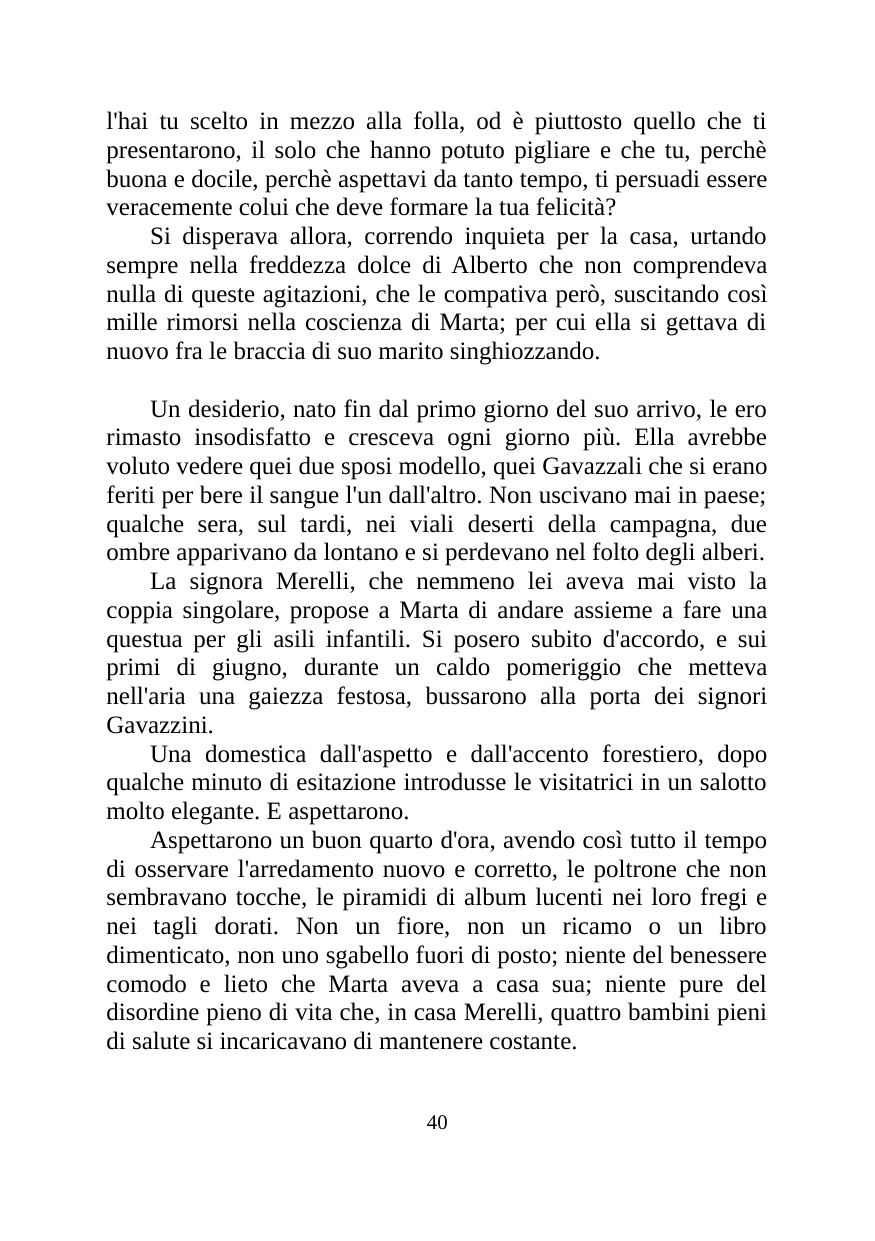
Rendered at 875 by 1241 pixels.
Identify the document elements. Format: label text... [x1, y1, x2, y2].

text Aspettarono un buon quarto d'ora, avendo così tutto il tempo di osservare l'arredamento nuovo e corretto, le poltrone che non sembravano tocche, le piramidi di album lucenti nei loro fregi e nei tagli dorati. Non un fiore, non un ricamo o un libro dimenticato, non uno sgabello fuori di posto; niente del benessere comodo e lieto che Marta aveva a casa sua; niente pure del disordine pieno di vita che, in casa Merelli, quattro bambini pieni di salute si incaricavano di mantenere costante. [106, 825, 768, 1055]
text La signora Merelli, che nemmeno lei aveva mai visto la coppia singolare, propose a Marta di andare assieme a fare una questua per gli asili infantili. Si posero subito d'accordo, e sui primi di giugno, durante un caldo pomeriggio che metteva nell'aria una gaiezza festosa, bussarono alla porta dei signori Gavazzini. [106, 566, 768, 739]
text Una domestica dall'aspetto e dall'accento forestiero, dopo qualche minuto di esitazione introdusse le visitatrici in un salotto molto elegante. E aspettarono. [106, 739, 768, 825]
text Si disperava allora, correndo inquieta per la casa, urtando sempre nella freddezza dolce di Alberto che non comprendeva nulla di queste agitazioni, che le compativa però, suscitando così mille rimorsi nella coscienza di Marta; per cui ella si gettava di nuovo fra le braccia di suo marito singhiozzando. [106, 221, 768, 365]
text Un desiderio, nato fin dal primo giorno del suo arrivo, le ero rimasto insodisfatto e cresceva ogni giorno più. Ella avrebbe voluto vedere quei due sposi modello, quei Gavazzali che si erano feriti per bere il sangue l'un dall'altro. Non uscivano mai in paese; qualche sera, sul tardi, nei viali deserti della campagna, due ombre apparivano da lontano e si perdevano nel folto degli alberi. [106, 394, 768, 566]
text l'hai tu scelto in mezzo alla folla, od è piuttosto quello che ti presentarono, il solo che hanno potuto pigliare e che tu, perchè buona e docile, perchè aspettavi da tanto tempo, ti persuadi essere veracemente colui che deve formare la tua felicità? [106, 106, 768, 221]
